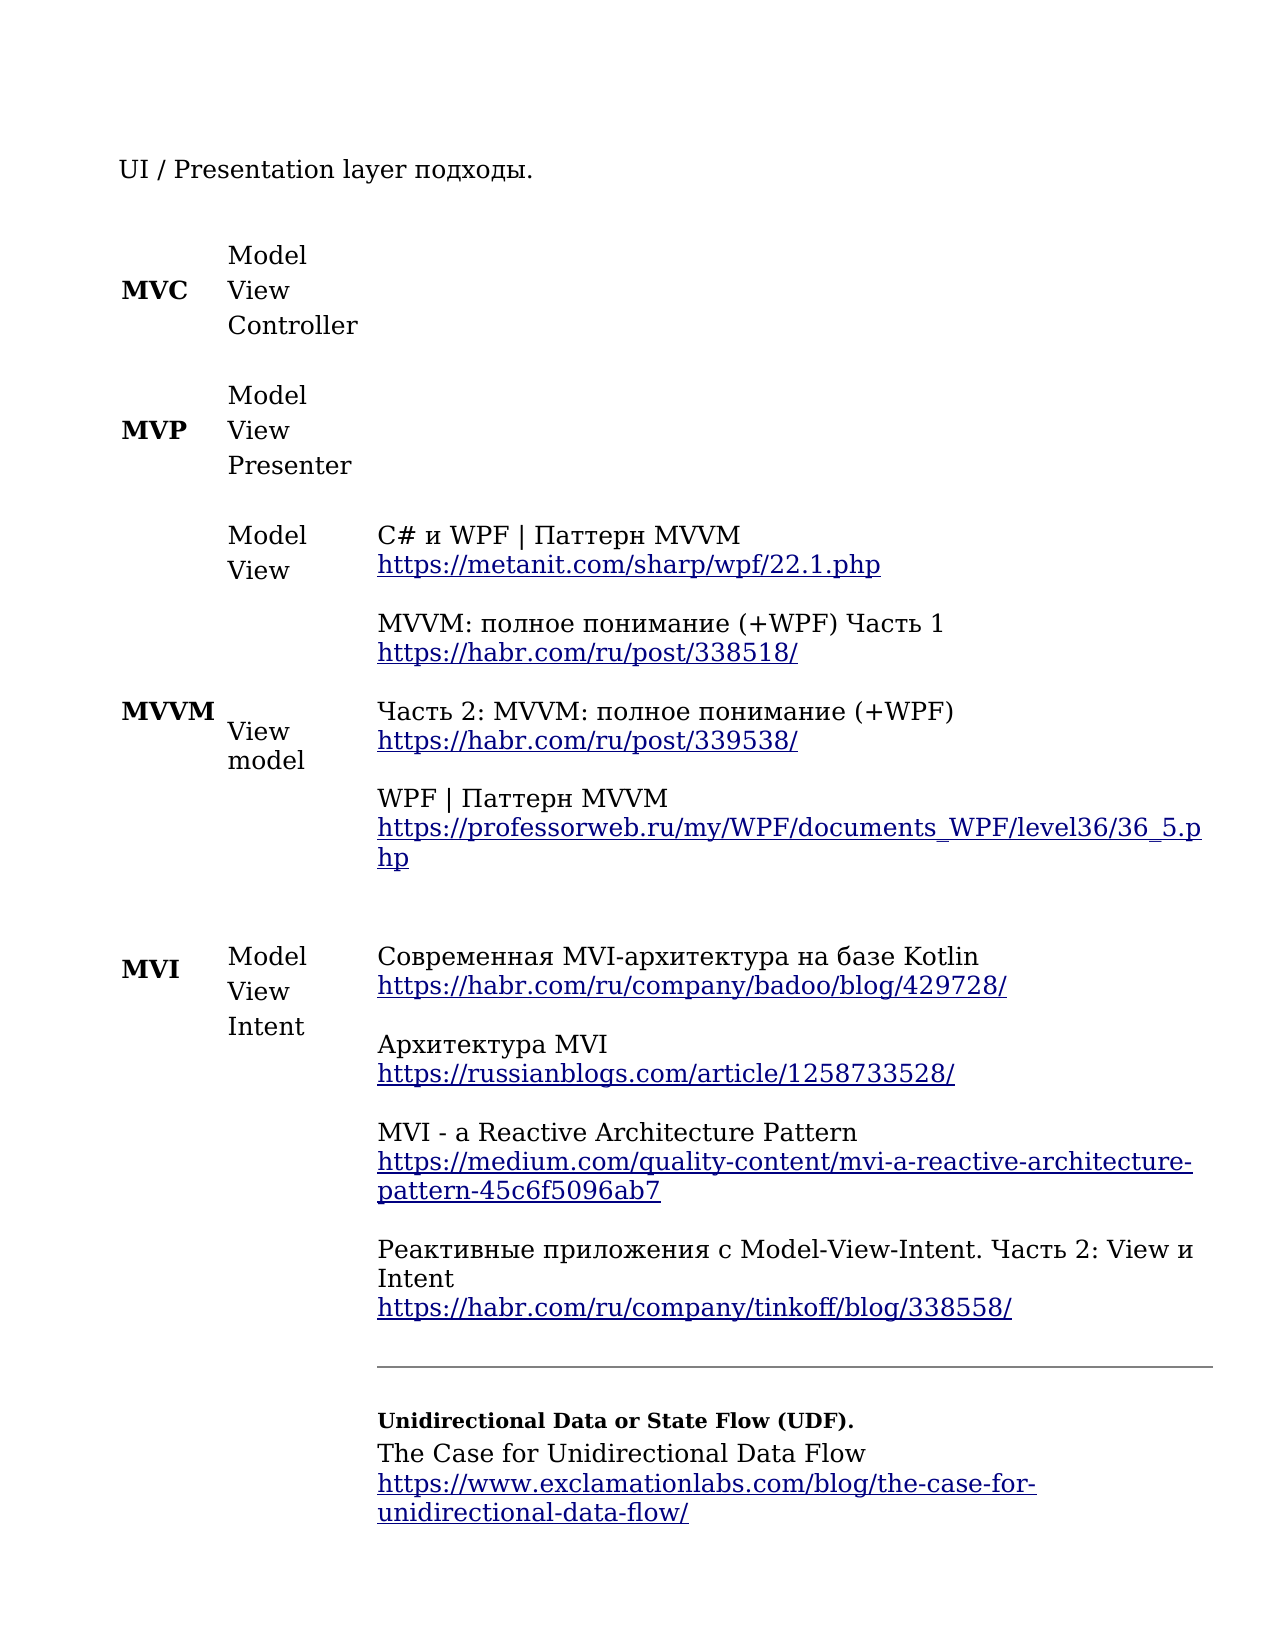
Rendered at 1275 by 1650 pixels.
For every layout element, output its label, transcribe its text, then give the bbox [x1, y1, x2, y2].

table_cell MVI [118, 939, 224, 1559]
text UI / Presentation layer подходы. [118, 155, 1216, 184]
table_cell Model [225, 519, 374, 553]
table_cell MVVM [118, 519, 224, 904]
table_cell Model [225, 379, 374, 413]
table_cell Controller [225, 309, 374, 343]
table_cell [374, 904, 1216, 939]
table_cell [118, 904, 224, 939]
table_cell View [225, 974, 374, 1009]
table_cell [225, 344, 374, 378]
table_header [374, 204, 1216, 238]
table_cell Intent [225, 1009, 374, 1559]
table_cell [374, 344, 1216, 378]
table_cell [118, 484, 224, 518]
table_cell MVP [118, 379, 224, 483]
table_cell Presenter [225, 449, 374, 483]
table_cell [225, 484, 374, 518]
table_cell C# и WPF | Паттерн MVVM https://metanit.com/sharp/wpf/22.1.php MVVM: полное понимание (+WPF) Часть 1 https://habr.com/ru/post/338518/ Часть 2: MVVM: полное понимание (+WPF) https://habr.com/ru/post/339538/ WPF | Паттерн MVVM https://professorweb.ru/my/WPF/documents_WPF/level36/36_5.php [374, 519, 1216, 904]
table_cell View [225, 414, 374, 448]
table_cell View [225, 554, 374, 588]
table_header [118, 204, 224, 238]
table_cell Model [225, 939, 374, 974]
table_cell MVC [118, 239, 224, 343]
table_cell View [225, 274, 374, 308]
table_header [225, 204, 374, 238]
table_cell [225, 904, 374, 939]
table_cell [118, 344, 224, 378]
table_cell [374, 239, 1216, 343]
table_cell View model [225, 589, 374, 904]
table_cell [374, 379, 1216, 483]
table_cell Model [225, 239, 374, 273]
table_cell Современная MVI-архитектура на базе Kotlin https://habr.com/ru/company/badoo/blog/429728/ Архитектура MVI https://russianblogs.com/article/1258733528/ MVI - a Reactive Architecture Pattern https://medium.com/quality-content/mvi-a-reactive-architecture-pattern-45c6f5096ab7 Реактивные приложения с Model-View-Intent. Часть 2: View и Intent https://habr.com/ru/company/tinkoff/blog/338558/ Unidirectional Data or State Flow (UDF). The Case for Unidirectional Data Flow https://www.exclamationlabs.com/blog/the-case-for-unidirectional-data-flow/ [374, 939, 1216, 1559]
table_cell [374, 484, 1216, 518]
